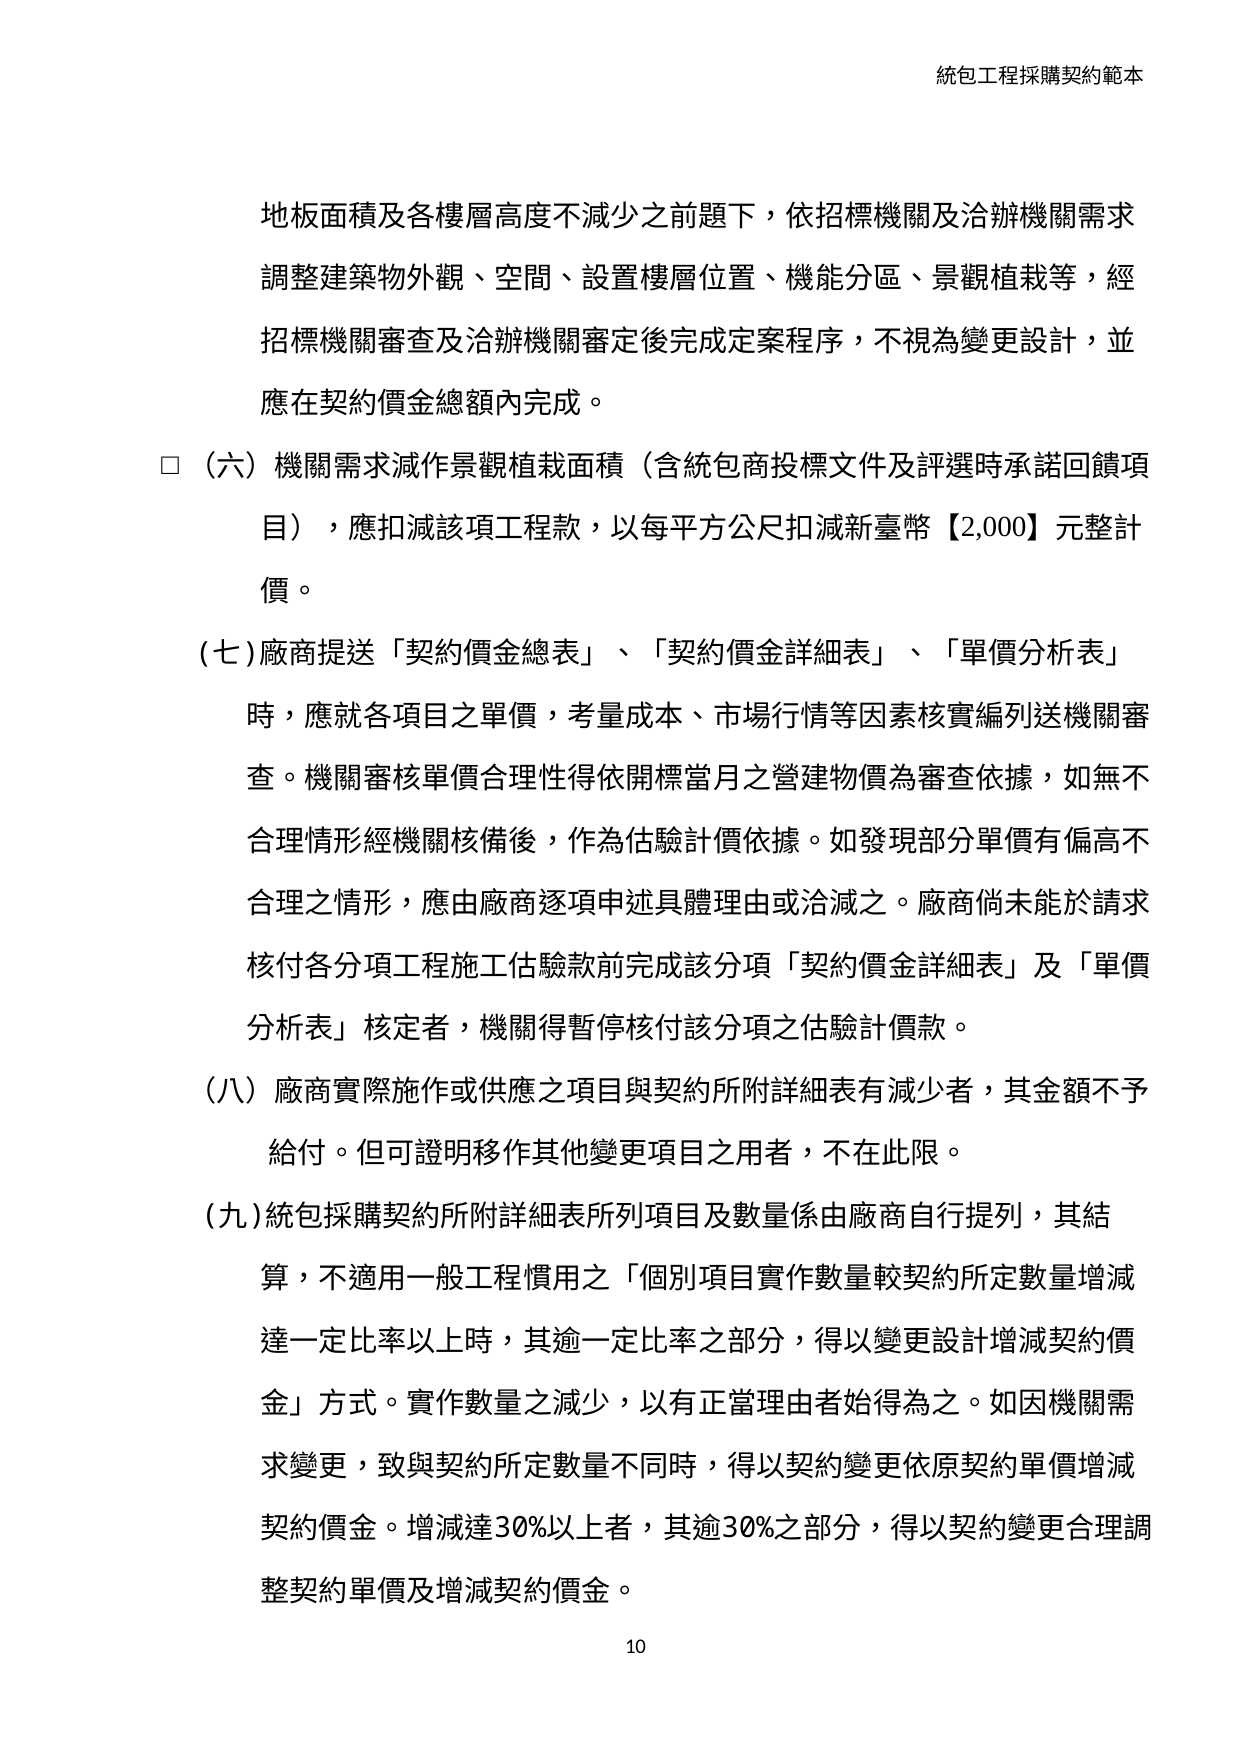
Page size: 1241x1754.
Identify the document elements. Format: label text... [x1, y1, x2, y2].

table_cell （八）廠商實際施作或供應之項目與契約所附詳細表有減少者，其金額不予給付。但可證明移作其他變更項目之用者，不在此限。 [196, 1047, 1166, 1172]
table_cell (九)統包採購契約所附詳細表所列項目及數量係由廠商自行提列，其結算，不適用一般工程慣用之「個別項目實作數量較契約所定數量增減達一定比率以上時，其逾一定比率之部分，得以變更設計增減契約價金」方式。實作數量之減少，以有正當理由者始得為之。如因機關需求變更，致與契約所定數量不同時，得以契約變更依原契約單價增減契約價金。增減達30%以上者，其逾30%之部分，得以契約變更合理調整契約單價及增減契約價金。 [196, 1172, 1166, 1609]
table_cell [154, 1172, 196, 1609]
table_cell [154, 609, 196, 1047]
table_cell （五）基本設計階段，機關依統包需求計畫書之總樓地板面積及評選時承諾之各棟總樓地板面積取其大者進行設計控管，若審定之基本設計總樓地板面積少於前揭總樓地板面積時，所減少之面積，應依得標時各棟施工費【不含景觀植栽】之每平方公尺平均單價扣減之。廠商在總樓地板面積及各樓層高度不減少之前題下，依招標機關及洽辦機關需求調整建築物外觀、空間、設置樓層位置、機能分區、景觀植栽等，經招標機關審查及洽辦機關審定後完成定案程序，不視為變更設計，並應在契約價金總額內完成。 [196, 172, 1166, 422]
table_cell （六）機關需求減作景觀植栽面積（含統包商投標文件及評選時承諾回饋項目），應扣減該項工程款，以每平方公尺扣減新臺幣【2,000】元整計價。 [196, 422, 1166, 609]
table_cell (七)廠商提送「契約價金總表」、「契約價金詳細表」、「單價分析表」時，應就各項目之單價，考量成本、市場行情等因素核實編列送機關審查。機關審核單價合理性得依開標當月之營建物價為審查依據，如無不合理情形經機關核備後，作為估驗計價依據。如發現部分單價有偏高不合理之情形，應由廠商逐項申述具體理由或洽減之。廠商倘未能於請求核付各分項工程施工估驗款前完成該分項「契約價金詳細表」及「單價分析表」核定者，機關得暫停核付該分項之估驗計價款。 [196, 609, 1166, 1047]
table_cell □ [154, 422, 196, 609]
table_cell [154, 1047, 196, 1172]
table_cell □ [154, 172, 196, 422]
